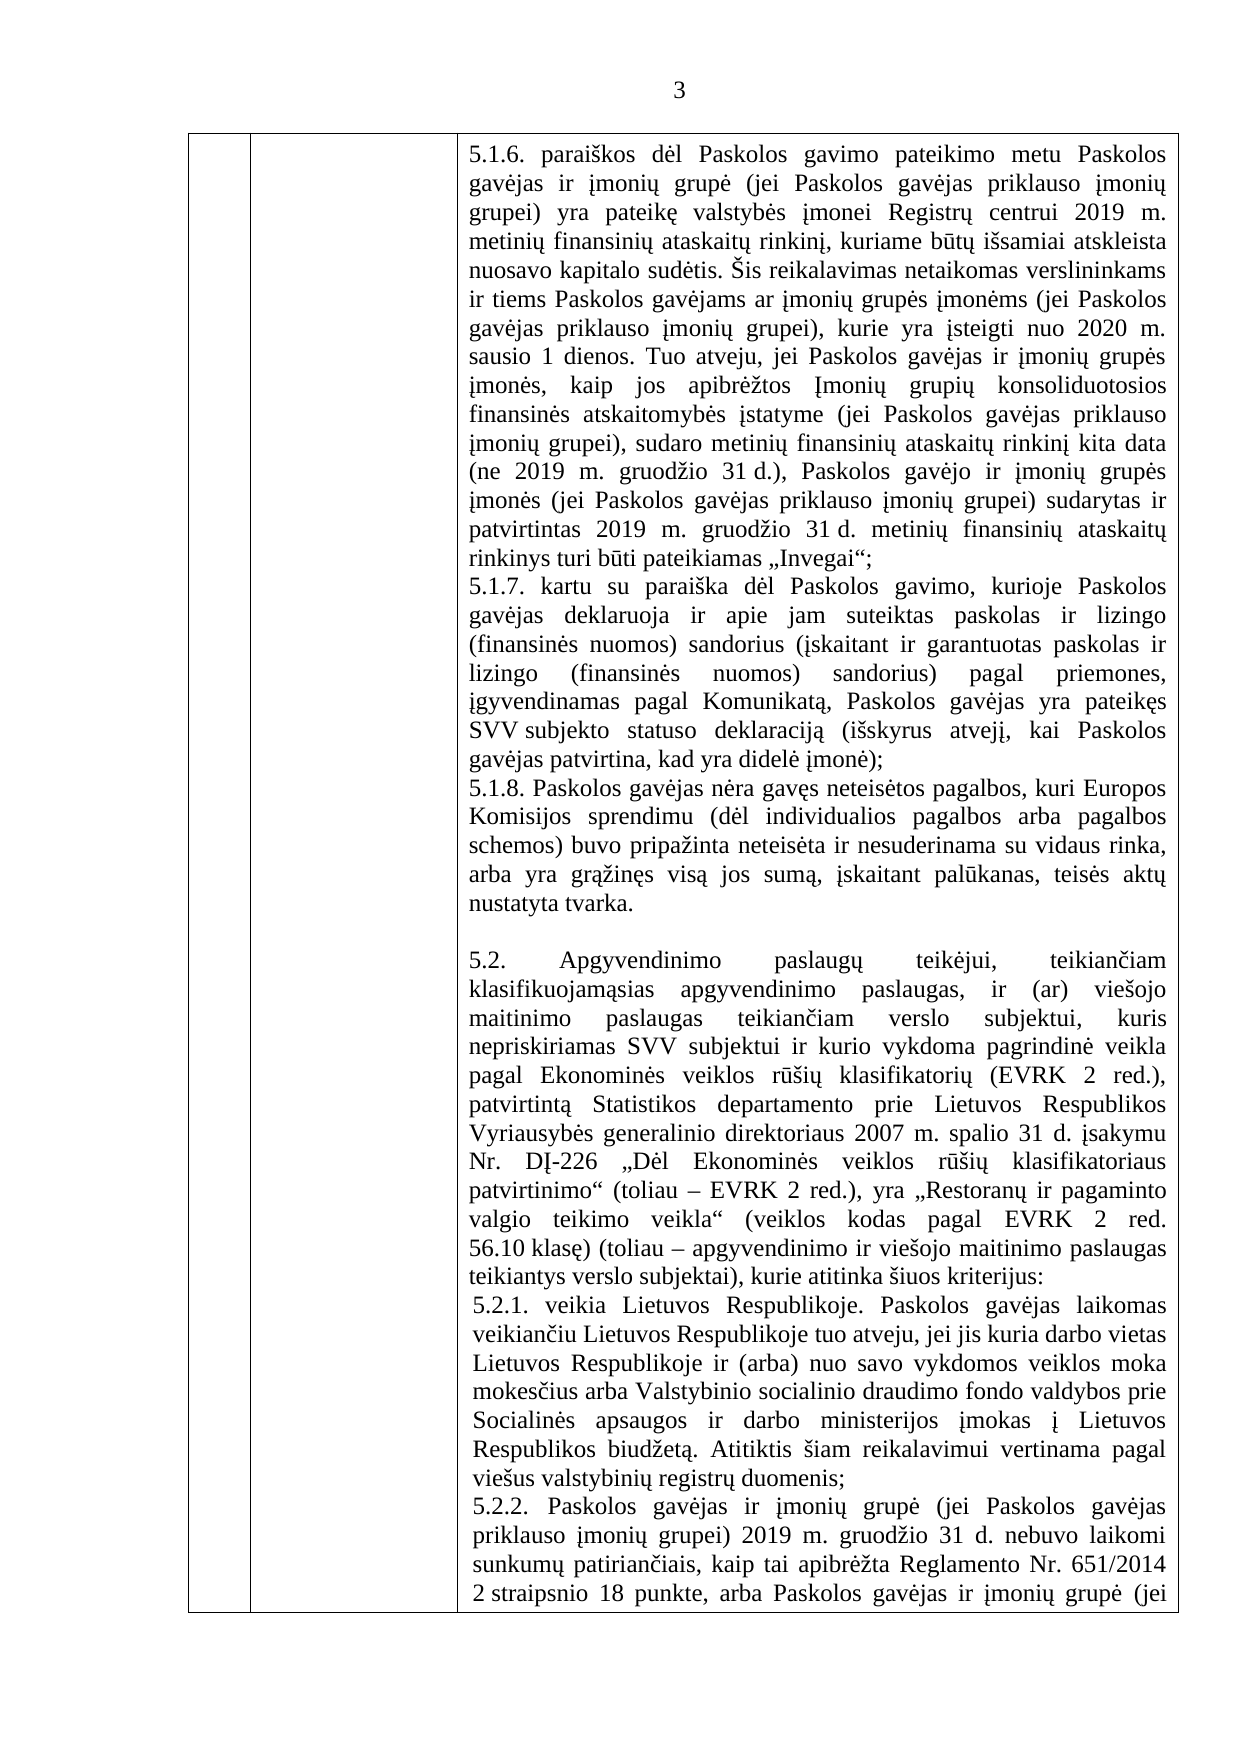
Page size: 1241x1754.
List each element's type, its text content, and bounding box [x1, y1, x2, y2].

table_cell 5.1.6. paraiškos dėl Paskolos gavimo pateikimo metu Paskolos gavėjas ir įmonių grupė (jei Paskolos gavėjas priklauso įmonių grupei) yra pateikę valstybės įmonei Registrų centrui 2019 m. metinių finansinių ataskaitų rinkinį, kuriame būtų išsamiai atskleista nuosavo kapitalo sudėtis. Šis reikalavimas netaikomas verslininkams ir tiems Paskolos gavėjams ar įmonių grupės įmonėms (jei Paskolos gavėjas priklauso įmonių grupei), kurie yra įsteigti nuo 2020 m. sausio 1 dienos. Tuo atveju, jei Paskolos gavėjas ir įmonių grupės įmonės, kaip jos apibrėžtos Įmonių grupių konsoliduotosios finansinės atskaitomybės įstatyme (jei Paskolos gavėjas priklauso įmonių grupei), sudaro metinių finansinių ataskaitų rinkinį kita data (ne 2019 m. gruodžio 31 d.), Paskolos gavėjo ir įmonių grupės įmonės (jei Paskolos gavėjas priklauso įmonių grupei) sudarytas ir patvirtintas 2019 m. gruodžio 31 d. metinių finansinių ataskaitų rinkinys turi būti pateikiamas „Invegai“; 5.1.7. kartu su paraiška dėl Paskolos gavimo, kurioje Paskolos gavėjas deklaruoja ir apie jam suteiktas paskolas ir lizingo (finansinės nuomos) sandorius (įskaitant ir garantuotas paskolas ir lizingo (finansinės nuomos) sandorius) pagal priemones, įgyvendinamas pagal Komunikatą, Paskolos gavėjas yra pateikęs SVV subjekto statuso deklaraciją (išskyrus atvejį, kai Paskolos gavėjas patvirtina, kad yra didelė įmonė); 5.1.8. Paskolos gavėjas nėra gavęs neteisėtos pagalbos, kuri Europos Komisijos sprendimu (dėl individualios pagalbos arba pagalbos schemos) buvo pripažinta neteisėta ir nesuderinama su vidaus rinka, arba yra grąžinęs visą jos sumą, įskaitant palūkanas, teisės aktų nustatyta tvarka. 5.2. Apgyvendinimo paslaugų teikėjui, teikiančiam klasifikuojamąsias apgyvendinimo paslaugas, ir (ar) viešojo maitinimo paslaugas teikiančiam verslo subjektui, kuris nepriskiriamas SVV subjektui ir kurio vykdoma pagrindinė veikla pagal Ekonominės veiklos rūšių klasifikatorių (EVRK 2 red.), patvirtintą Statistikos departamento prie Lietuvos Respublikos Vyriausybės generalinio direktoriaus 2007 m. spalio 31 d. įsakymu Nr. DĮ-226 „Dėl Ekonominės veiklos rūšių klasifikatoriaus patvirtinimo“ (toliau – EVRK 2 red.), yra „Restoranų ir pagaminto valgio teikimo veikla“ (veiklos kodas pagal EVRK 2 red. 56.10 klasę) (toliau – apgyvendinimo ir viešojo maitinimo paslaugas teikiantys verslo subjektai), kurie atitinka šiuos kriterijus: 5.2.1. veikia Lietuvos Respublikoje. Paskolos gavėjas laikomas veikiančiu Lietuvos Respublikoje tuo atveju, jei jis kuria darbo vietas Lietuvos Respublikoje ir (arba) nuo savo vykdomos veiklos moka mokesčius arba Valstybinio socialinio draudimo fondo valdybos prie Socialinės apsaugos ir darbo ministerijos įmokas į Lietuvos Respublikos biudžetą. Atitiktis šiam reikalavimui vertinama pagal viešus valstybinių registrų duomenis; 5.2.2. Paskolos gavėjas ir įmonių grupė (jei Paskolos gavėjas priklauso įmonių grupei) 2019 m. gruodžio 31 d. nebuvo laikomi sunkumų patiriančiais, kaip tai apibrėžta Reglamento Nr. 651/2014 2 straipsnio 18 punkte, arba Paskolos gavėjas ir įmonių grupė (jei [458, 134, 1178, 1612]
table_cell [251, 134, 457, 1612]
table_cell [189, 134, 250, 1612]
